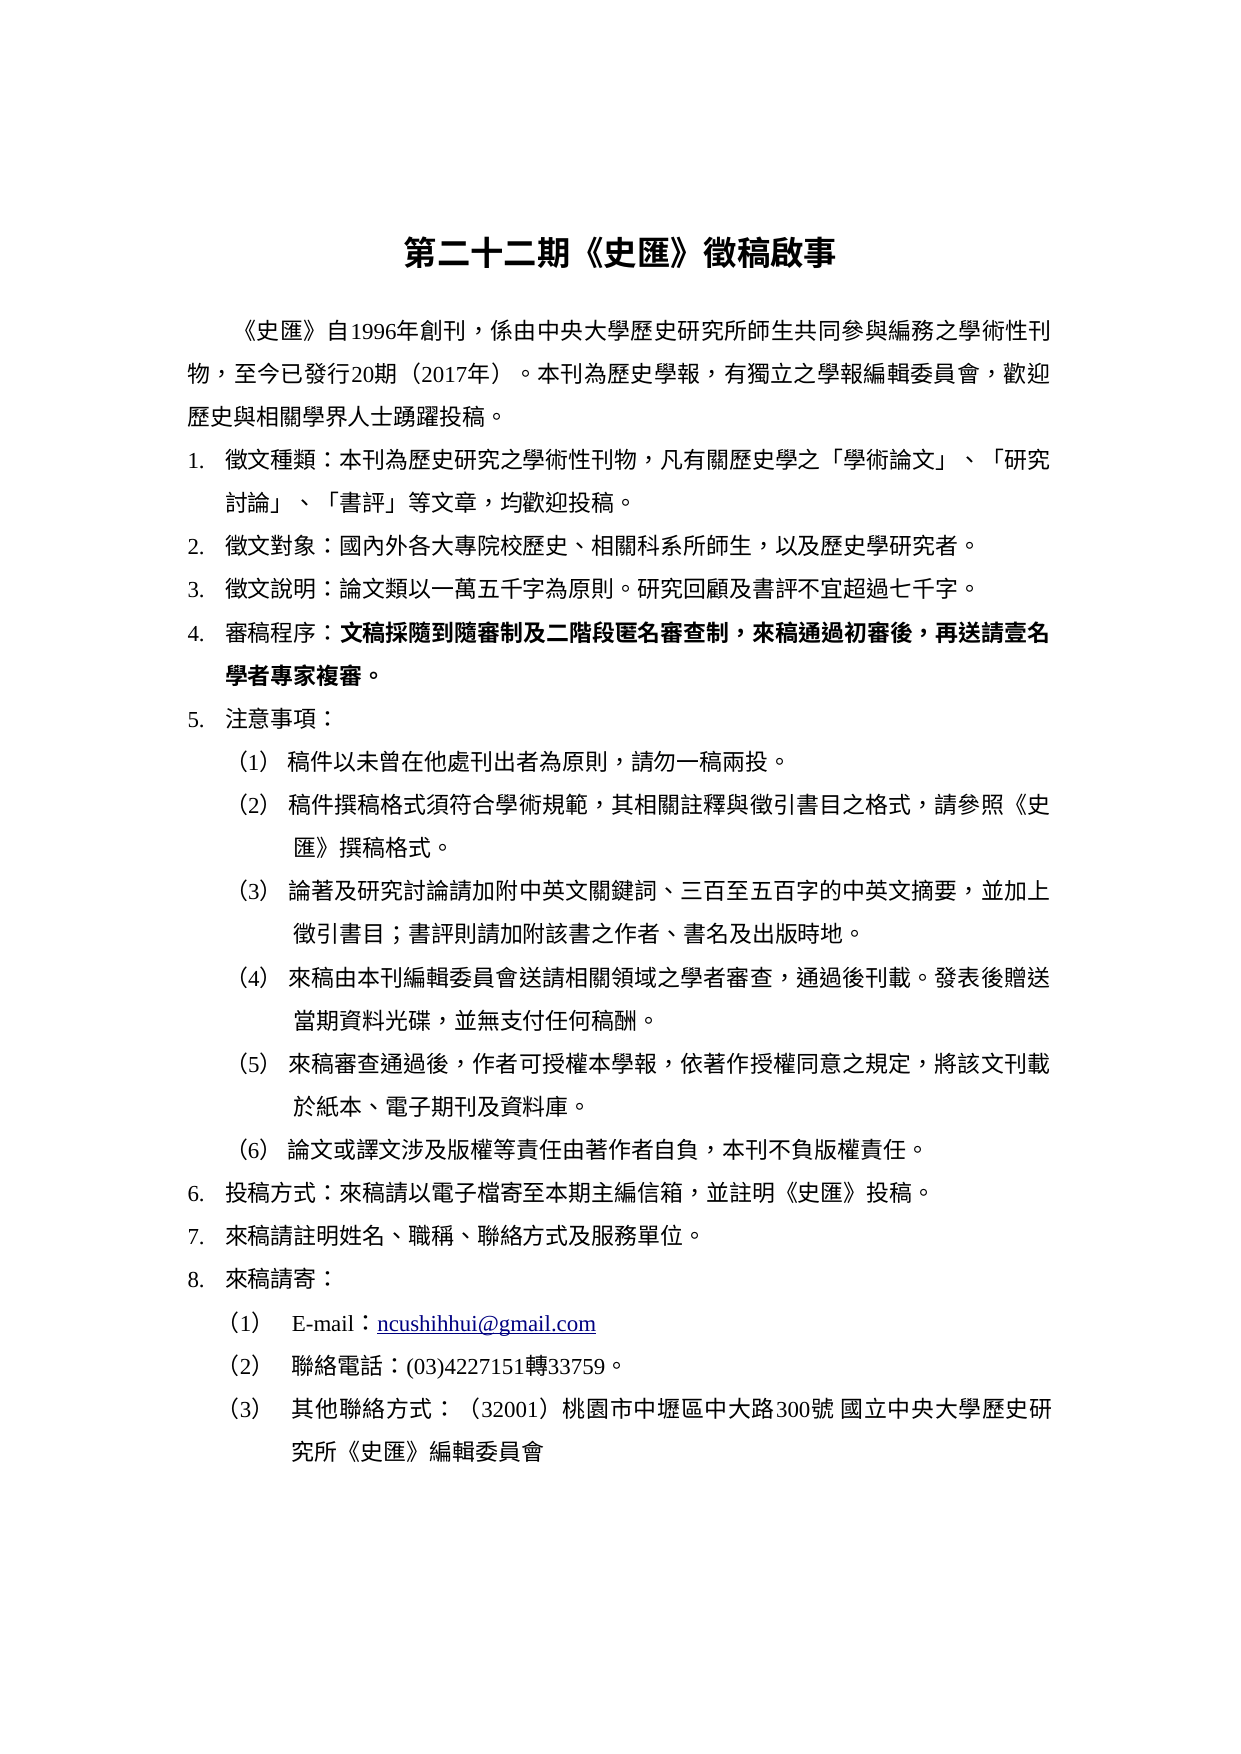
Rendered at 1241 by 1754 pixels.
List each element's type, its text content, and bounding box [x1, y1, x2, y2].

list 審稿程序：文稿採隨到隨審制及二階段匿名審查制，來稿通過初審後，再送請壹名學者專家複審。 [187, 614, 1053, 691]
list 注意事項： [187, 701, 1053, 734]
list 其他聯絡方式：（32001）桃園市中壢區中大路300號 國立中央大學歷史研究所《史匯》編輯委員會 [217, 1391, 1053, 1467]
list 來稿請寄： [187, 1261, 1053, 1294]
text （1） 稿件以未曾在他處刊出者為原則，請勿一稿兩投。 [225, 744, 1053, 777]
text （5） 來稿審查通過後，作者可授權本學報，依著作授權同意之規定，將該文刊載於紙本、電子期刊及資料庫。 [225, 1046, 1053, 1122]
list 聯絡電話：(03)4227151轉33759。 [217, 1347, 1053, 1381]
text （3） 論著及研究討論請加附中英文關鍵詞、三百至五百字的中英文摘要，並加上徵引書目；書評則請加附該書之作者、書名及出版時地。 [225, 873, 1053, 949]
list 投稿方式：來稿請以電子檔寄至本期主編信箱，並註明《史匯》投稿。 [187, 1175, 1053, 1208]
text 第二十二期《史匯》徵稿啟事 [187, 227, 1053, 275]
list 徵文對象：國內外各大專院校歷史、相關科系所師生，以及歷史學研究者。 [187, 528, 1053, 561]
text （6） 論文或譯文涉及版權等責任由著作者自負，本刊不負版權責任。 [225, 1132, 1053, 1165]
list 來稿請註明姓名、職稱、聯絡方式及服務單位。 [187, 1218, 1053, 1251]
list 徵文種類：本刊為歷史研究之學術性刊物，凡有關歷史學之「學術論文」、「研究討論」、「書評」等文章，均歡迎投稿。 [187, 442, 1053, 518]
list E-mail：ncushihhui@gmail.com [217, 1304, 1053, 1338]
text 《史匯》自1996年創刊，係由中央大學歷史研究所師生共同參與編務之學術性刊物，至今已發行20期（2017年）。本刊為歷史學報，有獨立之學報編輯委員會，歡迎歷史與相關學界人士踴躍投稿。 [187, 312, 1053, 432]
text （4） 來稿由本刊編輯委員會送請相關領域之學者審查，通過後刊載。發表後贈送當期資料光碟，並無支付任何稿酬。 [225, 959, 1053, 1036]
list 徵文說明：論文類以一萬五千字為原則。研究回顧及書評不宜超過七千字。 [187, 571, 1053, 604]
text （2） 稿件撰稿格式須符合學術規範，其相關註釋與徵引書目之格式，請參照《史匯》撰稿格式。 [225, 787, 1053, 863]
